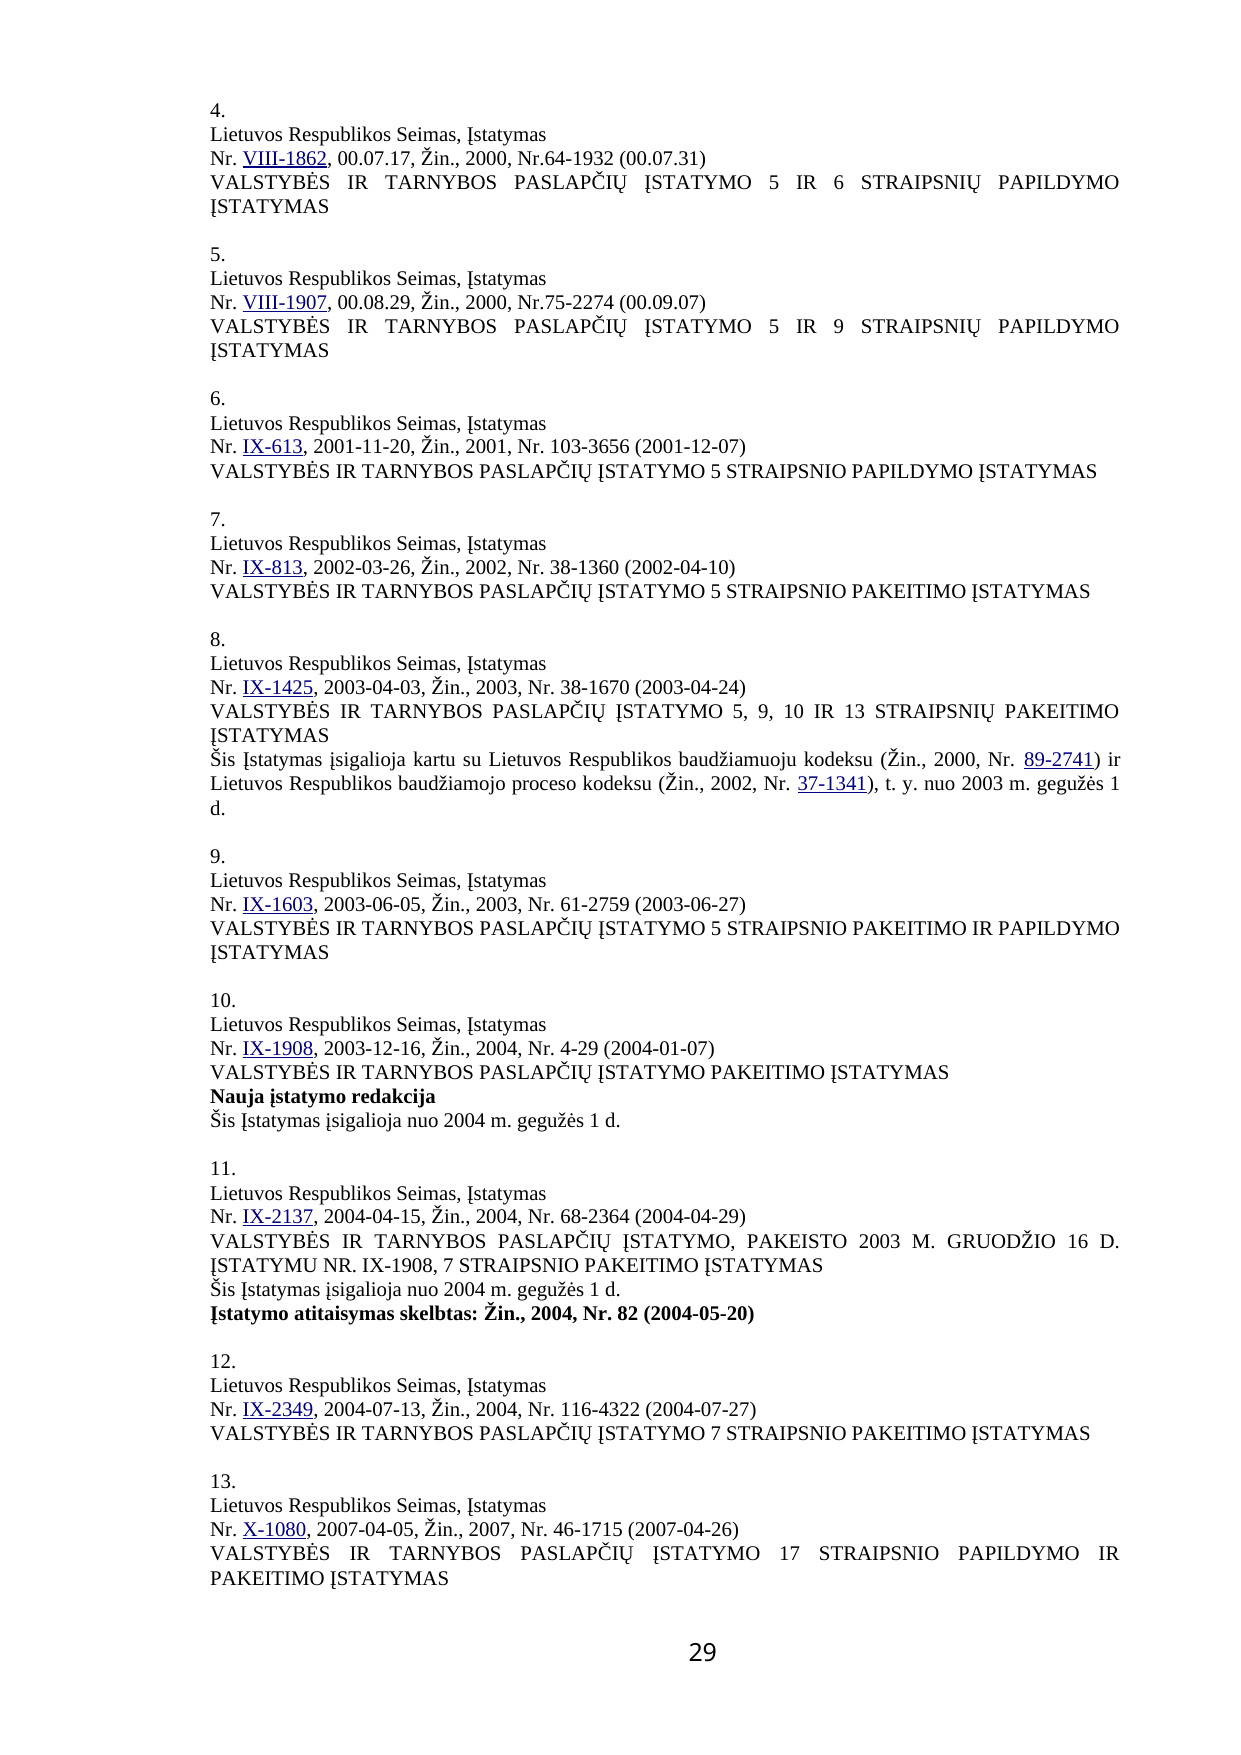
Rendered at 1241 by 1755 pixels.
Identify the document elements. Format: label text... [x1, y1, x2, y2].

text Lietuvos Respublikos Seimas, Įstatymas [210, 531, 1120, 555]
text VALSTYBĖS IR TARNYBOS PASLAPČIŲ ĮSTATYMO 17 STRAIPSNIO PAPILDYMO IR PAKEITIMO ĮSTATYMAS [210, 1541, 1120, 1589]
text 12. [210, 1349, 1120, 1373]
text Lietuvos Respublikos Seimas, Įstatymas [210, 1493, 1120, 1517]
text 9. [210, 843, 1120, 868]
text VALSTYBĖS IR TARNYBOS PASLAPČIŲ ĮSTATYMO, PAKEISTO 2003 M. GRUODŽIO 16 D. ĮSTATYMU NR. IX-1908, 7 STRAIPSNIO PAKEITIMO ĮSTATYMAS [210, 1228, 1120, 1277]
text Šis Įstatymas įsigalioja nuo 2004 m. gegužės 1 d. [210, 1277, 1120, 1301]
text VALSTYBĖS IR TARNYBOS PASLAPČIŲ ĮSTATYMO PAKEITIMO ĮSTATYMAS [210, 1060, 1120, 1084]
text VALSTYBĖS IR TARNYBOS PASLAPČIŲ ĮSTATYMO 5 STRAIPSNIO PAPILDYMO ĮSTATYMAS [210, 458, 1120, 483]
text VALSTYBĖS IR TARNYBOS PASLAPČIŲ ĮSTATYMO 5 IR 6 STRAIPSNIŲ PAPILDYMO ĮSTATYMAS [210, 170, 1120, 218]
text Nr. X-1080, 2007-04-05, Žin., 2007, Nr. 46-1715 (2007-04-26) [210, 1517, 1120, 1541]
text Nr. VIII-1862, 00.07.17, Žin., 2000, Nr.64-1932 (00.07.31) [210, 146, 1120, 170]
text Nr. IX-813, 2002-03-26, Žin., 2002, Nr. 38-1360 (2002-04-10) [210, 555, 1120, 579]
text Nr. IX-2137, 2004-04-15, Žin., 2004, Nr. 68-2364 (2004-04-29) [210, 1204, 1120, 1228]
text 4. [210, 98, 1120, 122]
text Nr. IX-2349, 2004-07-13, Žin., 2004, Nr. 116-4322 (2004-07-27) [210, 1397, 1120, 1421]
text Lietuvos Respublikos Seimas, Įstatymas [210, 651, 1120, 675]
text 10. [210, 988, 1120, 1012]
text Šis Įstatymas įsigalioja nuo 2004 m. gegužės 1 d. [210, 1108, 1120, 1132]
text Lietuvos Respublikos Seimas, Įstatymas [210, 868, 1120, 892]
text Lietuvos Respublikos Seimas, Įstatymas [210, 1180, 1120, 1204]
text Šis Įstatymas įsigalioja kartu su Lietuvos Respublikos baudžiamuoju kodeksu (Žin., 2000, Nr. 89-2741) ir Lietuvos Respublikos baudžiamojo proceso kodeksu (Žin., 2002, Nr. 37-1341), t. y. nuo 2003 m. gegužės 1 d. [210, 747, 1120, 819]
text Lietuvos Respublikos Seimas, Įstatymas [210, 1373, 1120, 1397]
text 11. [210, 1156, 1120, 1180]
text Nauja įstatymo redakcija [210, 1084, 1120, 1108]
text Nr. IX-1425, 2003-04-03, Žin., 2003, Nr. 38-1670 (2003-04-24) [210, 675, 1120, 699]
text Nr. VIII-1907, 00.08.29, Žin., 2000, Nr.75-2274 (00.09.07) [210, 290, 1120, 314]
text Nr. IX-613, 2001-11-20, Žin., 2001, Nr. 103-3656 (2001-12-07) [210, 434, 1120, 458]
text Nr. IX-1603, 2003-06-05, Žin., 2003, Nr. 61-2759 (2003-06-27) [210, 892, 1120, 916]
text VALSTYBĖS IR TARNYBOS PASLAPČIŲ ĮSTATYMO 5, 9, 10 IR 13 STRAIPSNIŲ PAKEITIMO ĮSTATYMAS [210, 699, 1120, 747]
text 7. [210, 507, 1120, 531]
text 13. [210, 1469, 1120, 1493]
text Įstatymo atitaisymas skelbtas: Žin., 2004, Nr. 82 (2004-05-20) [210, 1301, 1120, 1325]
text Lietuvos Respublikos Seimas, Įstatymas [210, 410, 1120, 434]
text Nr. IX-1908, 2003-12-16, Žin., 2004, Nr. 4-29 (2004-01-07) [210, 1036, 1120, 1060]
text Lietuvos Respublikos Seimas, Įstatymas [210, 266, 1120, 290]
text Lietuvos Respublikos Seimas, Įstatymas [210, 1012, 1120, 1036]
text VALSTYBĖS IR TARNYBOS PASLAPČIŲ ĮSTATYMO 5 IR 9 STRAIPSNIŲ PAPILDYMO ĮSTATYMAS [210, 314, 1120, 362]
text 5. [210, 242, 1120, 266]
text VALSTYBĖS IR TARNYBOS PASLAPČIŲ ĮSTATYMO 7 STRAIPSNIO PAKEITIMO ĮSTATYMAS [210, 1421, 1120, 1445]
text VALSTYBĖS IR TARNYBOS PASLAPČIŲ ĮSTATYMO 5 STRAIPSNIO PAKEITIMO ĮSTATYMAS [210, 579, 1120, 603]
text 8. [210, 627, 1120, 651]
text Lietuvos Respublikos Seimas, Įstatymas [210, 122, 1120, 146]
text 6. [210, 386, 1120, 410]
text VALSTYBĖS IR TARNYBOS PASLAPČIŲ ĮSTATYMO 5 STRAIPSNIO PAKEITIMO IR PAPILDYMO ĮSTATYMAS [210, 916, 1120, 964]
